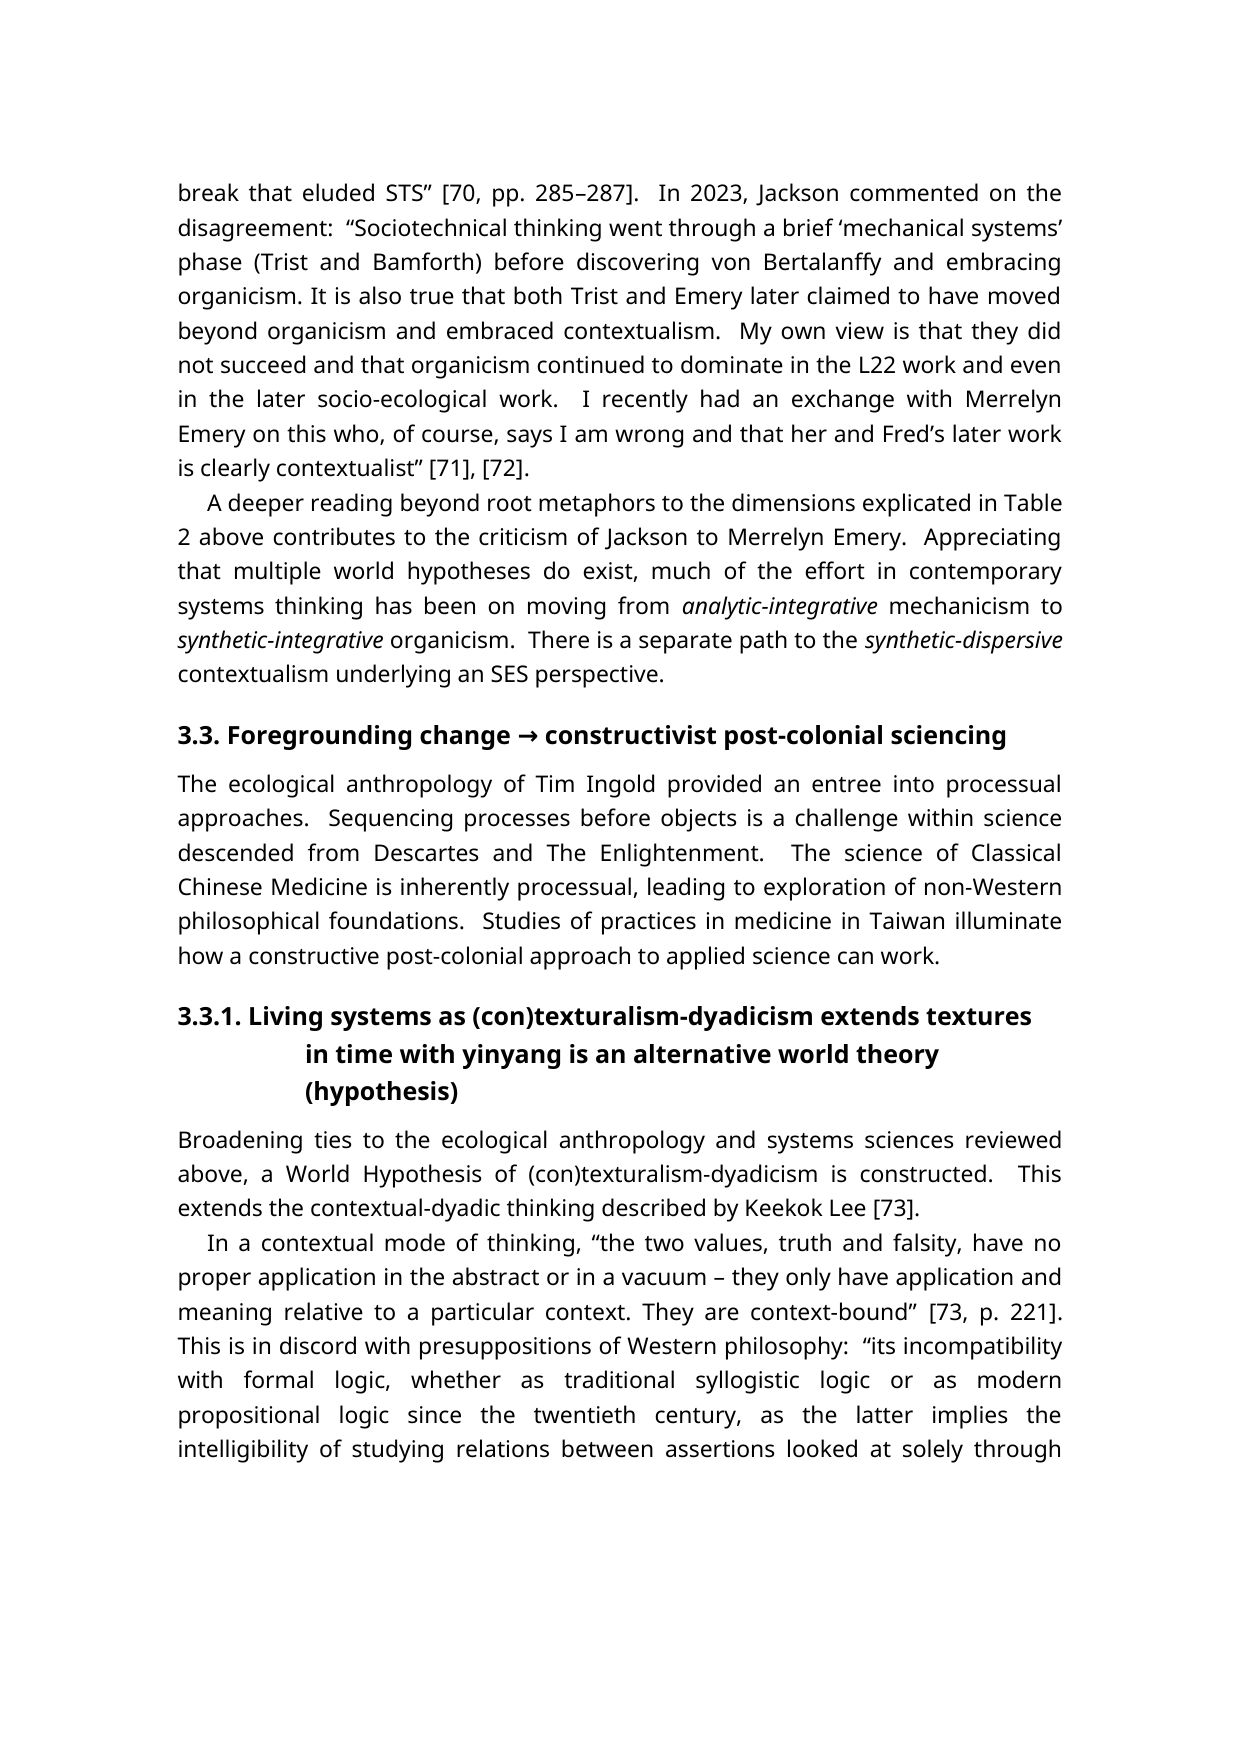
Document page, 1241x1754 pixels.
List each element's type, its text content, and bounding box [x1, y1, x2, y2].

subtitle Living systems as (con)texturalism-dyadicism extends textures in time with yinyang is an alternative world theory (hypothesis) [177, 999, 1063, 1108]
text break that eluded STS” [70, pp. 285–287]. In 2023, Jackson commented on the disagreement: “Sociotechnical thinking went through a brief ‘mechanical systems’ phase (Trist and Bamforth) before discovering von Bertalanffy and embracing organicism. It is also true that both Trist and Emery later claimed to have moved beyond organicism and embraced contextualism. My own view is that they did not succeed and that organicism continued to dominate in the L22 work and even in the later socio-ecological work. I recently had an exchange with Merrelyn Emery on this who, of course, says I am wrong and that her and Fred’s later work is clearly contextualist” [71], [72]. [177, 177, 1063, 483]
subtitle Foregrounding change → constructivist post-colonial sciencing [177, 718, 1063, 752]
text In a contextual mode of thinking, “the two values, truth and falsity, have no proper application in the abstract or in a vacuum – they only have application and meaning relative to a particular context. They are context-bound” [73, p. 221]. This is in discord with presuppositions of Western philosophy: “its incompatibility with formal logic, whether as traditional syllogistic logic or as modern propositional logic since the twentieth century, as the latter implies the intelligibility of studying relations between assertions looked at solely through [177, 1227, 1063, 1464]
text The ecological anthropology of Tim Ingold provided an entree into processual approaches. Sequencing processes before objects is a challenge within science descended from Descartes and The Enlightenment. The science of Classical Chinese Medicine is inherently processual, leading to exploration of non-Western philosophical foundations. Studies of practices in medicine in Taiwan illuminate how a constructive post-colonial approach to applied science can work. [177, 768, 1063, 971]
text A deeper reading beyond root metaphors to the dimensions explicated in Table 2 above contributes to the criticism of Jackson to Merrelyn Emery. Appreciating that multiple world hypotheses do exist, much of the effort in contemporary systems thinking has been on moving from analytic-integrative mechanicism to synthetic-integrative organicism. There is a separate path to the synthetic-dispersive contextualism underlying an SES perspective. [177, 487, 1063, 690]
text Broadening ties to the ecological anthropology and systems sciences reviewed above, a World Hypothesis of (con)texturalism-dyadicism is constructed. This extends the contextual-dyadic thinking described by Keekok Lee [73]. [177, 1124, 1063, 1224]
